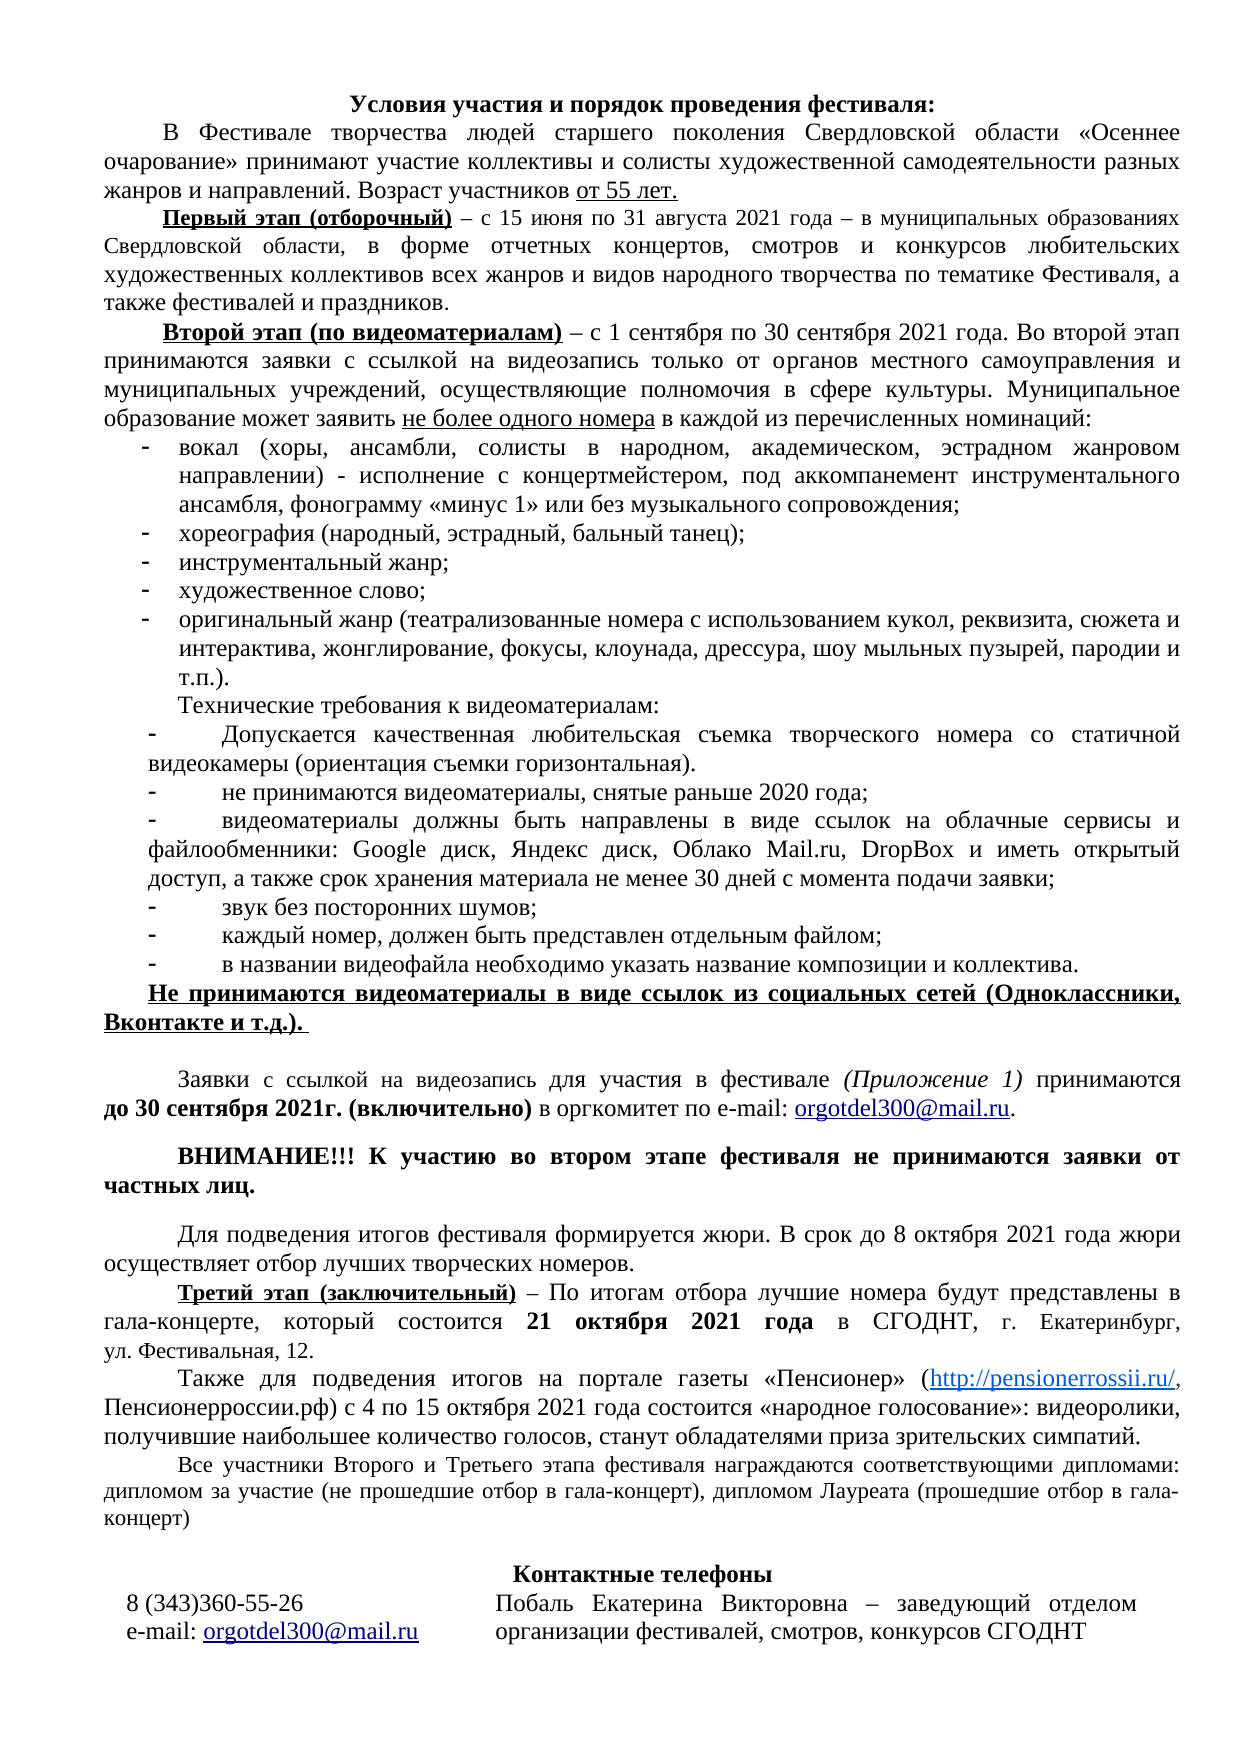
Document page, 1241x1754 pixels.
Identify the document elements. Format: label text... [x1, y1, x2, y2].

text В Фестивале творчества людей старшего поколения Свердловской области «Осеннее очарование» принимают участие коллективы и солисты художественной самодеятельности разных жанров и направлений. Возраст участников от 55 лет. [103, 117, 1181, 204]
text ВНИМАНИЕ!!! К участию во втором этапе фестиваля не принимаются заявки от частных лиц. [103, 1141, 1181, 1199]
list Допускается качественная любительская съемка творческого номера со статичной видеокамеры (ориентация съемки горизонтальная). [148, 719, 1181, 777]
list в названии видеофайла необходимо указать название композиции и коллектива. [148, 949, 1181, 978]
list хореография (народный, эстрадный, бальный танец); [141, 518, 1181, 547]
text Контактные телефоны [104, 1559, 1181, 1588]
text Условия участия и порядок проведения фестиваля: [103, 89, 1181, 117]
table_header 8 (343)360-55-26 e-mail: orgotdel300@mail.ru [115, 1588, 484, 1645]
text Также для подведения итогов на портале газеты «Пенсионер» (http://pensionerrossii.ru/, Пенсионерроссии.рф) с 4 по 15 октября 2021 года состоится «народное голосование»: видеоролики, получившие наибольшее количество голосов, станут обладателями приза зрительских симпатий. [103, 1363, 1181, 1450]
text Первый этап (отборочный) – с 15 июня по 31 августа 2021 года – в муниципальных образованиях Свердловской области, в форме отчетных концертов, смотров и конкурсов любительских художественных коллективов всех жанров и видов народного творчества по тематике Фестиваля, а также фестивалей и праздников. [103, 204, 1181, 317]
text Не принимаются видеоматериалы в виде ссылок из социальных сетей (Одноклассники, Вконтакте и т.д.). [103, 978, 1181, 1035]
list вокал (хоры, ансамбли, солисты в народном, академическом, эстрадном жанровом направлении) - исполнение с концертмейстером, под аккомпанемент инструментального ансамбля, фонограмму «минус 1» или без музыкального сопровождения; [141, 432, 1181, 518]
list инструментальный жанр; [141, 547, 1181, 575]
table_header Побаль Екатерина Викторовна – заведующий отделом организации фестивалей, смотров, конкурсов СГОДНТ [484, 1588, 1148, 1645]
text Третий этап (заключительный) – По итогам отбора лучшие номера будут представлены в гала-концерте, который состоится 21 октября 2021 года в СГОДНТ, г. Екатеринбург, ул. Фестивальная, 12. [103, 1277, 1181, 1363]
text Все участники Второго и Третьего этапа фестиваля награждаются соответствующими дипломами: дипломом за участие (не прошедшие отбор в гала-концерт), дипломом Лауреата (прошедшие отбор в гала-концерт) [103, 1450, 1181, 1530]
text Заявки с ссылкой на видеозапись для участия в фестивале (Приложение 1) принимаются до 30 сентября 2021г. (включительно) в оргкомитет по e-mail: orgotdel300@mail.ru. [103, 1064, 1181, 1122]
text Второй этап (по видеоматериалам) – с 1 сентября по 30 сентября 2021 года. Во второй этап принимаются заявки с ссылкой на видеозапись только от органов местного самоуправления и муниципальных учреждений, осуществляющие полномочия в сфере культуры. Муниципальное образование может заявить не более одного номера в каждой из перечисленных номинаций: [103, 317, 1181, 432]
list не принимаются видеоматериалы, снятые раньше 2020 года; [148, 777, 1181, 805]
list видеоматериалы должны быть направлены в виде ссылок на облачные сервисы и файлообменники: Google диск, Яндекс диск, Облако Mail.ru, DropBox и иметь открытый доступ, а также срок хранения материала не менее 30 дней с момента подачи заявки; [148, 805, 1181, 892]
list оригинальный жанр (театрализованные номера с использованием кукол, реквизита, сюжета и интерактива, жонглирование, фокусы, клоунада, дрессура, шоу мыльных пузырей, пародии и т.п.). [141, 604, 1181, 690]
list звук без посторонних шумов; [148, 892, 1181, 920]
list каждый номер, должен быть представлен отдельным файлом; [148, 920, 1181, 949]
list художественное слово; [141, 575, 1181, 604]
text Технические требования к видеоматериалам: [103, 690, 1181, 719]
text Для подведения итогов фестиваля формируется жюри. В срок до 8 октября 2021 года жюри осуществляет отбор лучших творческих номеров. [103, 1218, 1181, 1277]
